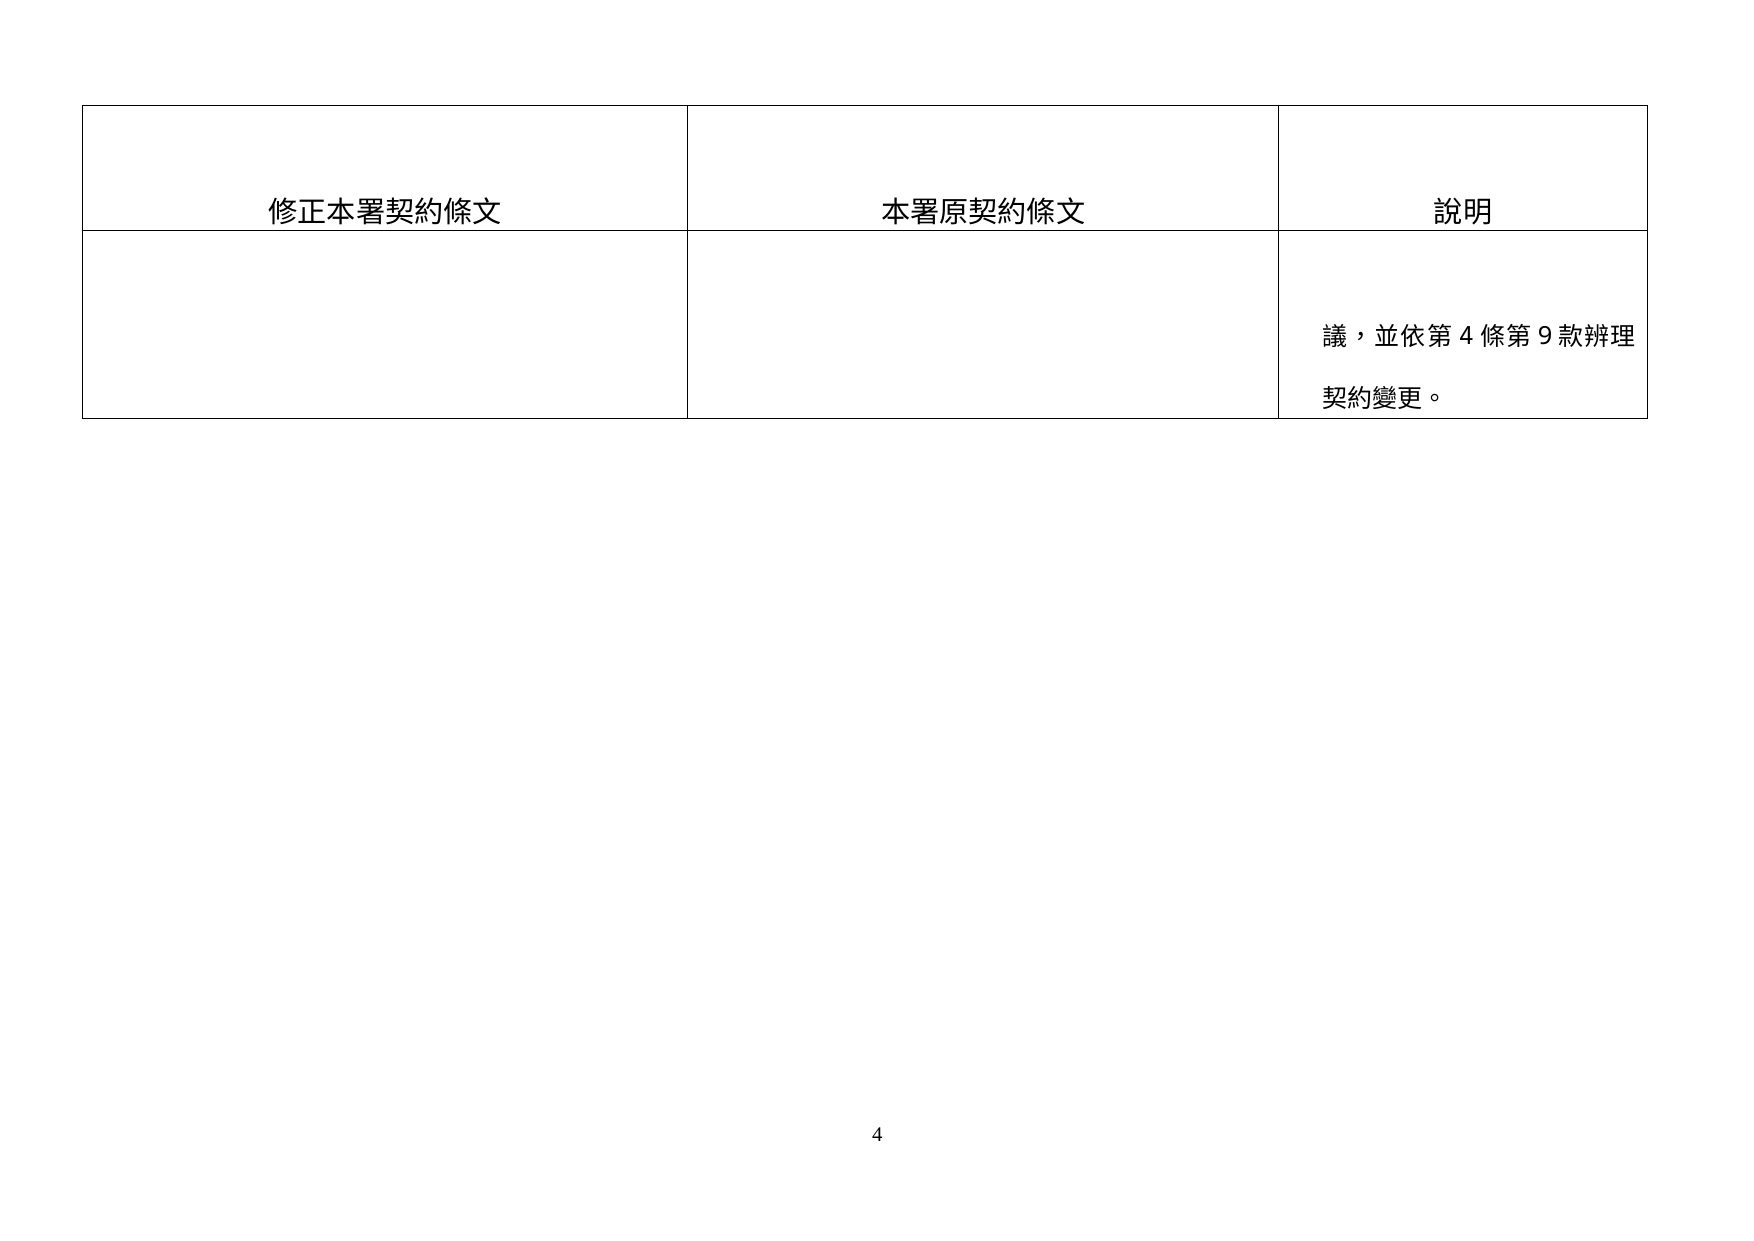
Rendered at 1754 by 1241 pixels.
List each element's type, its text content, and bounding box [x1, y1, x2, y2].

table_header 說明 [1279, 106, 1647, 230]
table_header 修正本署契約條文 [83, 106, 687, 230]
table_cell [83, 231, 687, 418]
table_cell 議，並依第4條第9款辨理契約變更。 [1279, 231, 1647, 418]
table_header 本署原契約條文 [688, 106, 1278, 230]
table_cell [688, 231, 1278, 418]
